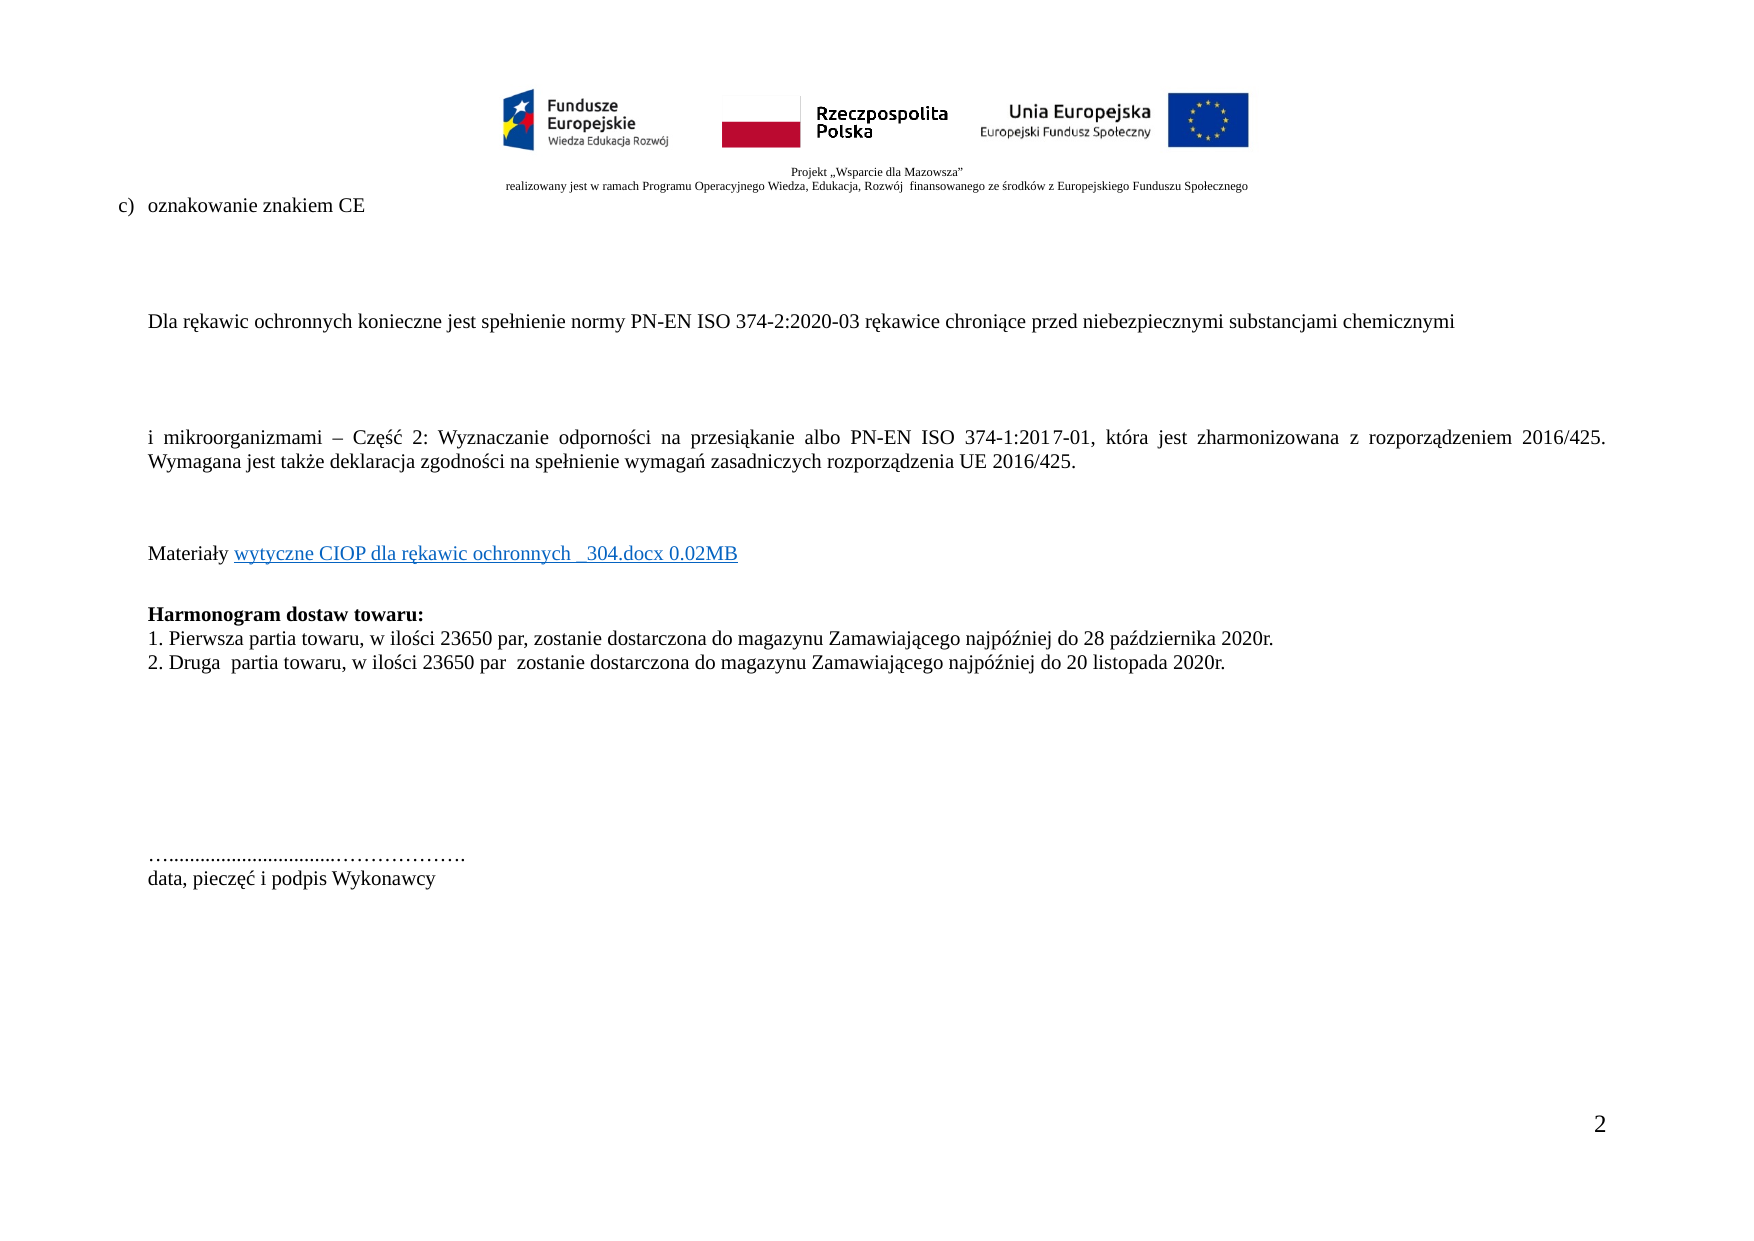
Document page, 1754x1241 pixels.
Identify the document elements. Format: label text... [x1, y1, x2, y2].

picture [488, 73, 1266, 165]
text 2. Druga partia towaru, w ilości 23650 par zostanie dostarczona do magazynu Zamawiającego najpóźniej do 20 listopada 2020r. [148, 650, 1606, 674]
list oznakowanie znakiem CE [118, 193, 1606, 217]
text 1. Pierwsza partia towaru, w ilości 23650 par, zostanie dostarczona do magazynu Zamawiającego najpóźniej do 28 października 2020r. [148, 626, 1606, 650]
text …................................………………. [148, 842, 1606, 866]
text Harmonogram dostaw towaru: [148, 602, 1606, 626]
text data, pieczęć i podpis Wykonawcy [148, 866, 1606, 890]
text i mikroorganizmami – Część 2: Wyznaczanie odporności na przesiąkanie albo PN-EN ISO 374-1:2017-01, która jest zharmonizowana z rozporządzeniem 2016/425. Wymagana jest także deklaracja zgodności na spełnienie wymagań zasadniczych rozporządzenia UE 2016/425. [148, 425, 1606, 473]
subtitle Materiały wytyczne CIOP dla rękawic ochronnych _304.docx 0.02MB [148, 541, 1606, 565]
text Dla rękawic ochronnych konieczne jest spełnienie normy PN-EN ISO 374-2:2020-03 rękawice chroniące przed niebezpiecznymi substancjami chemicznymi [148, 309, 1606, 333]
